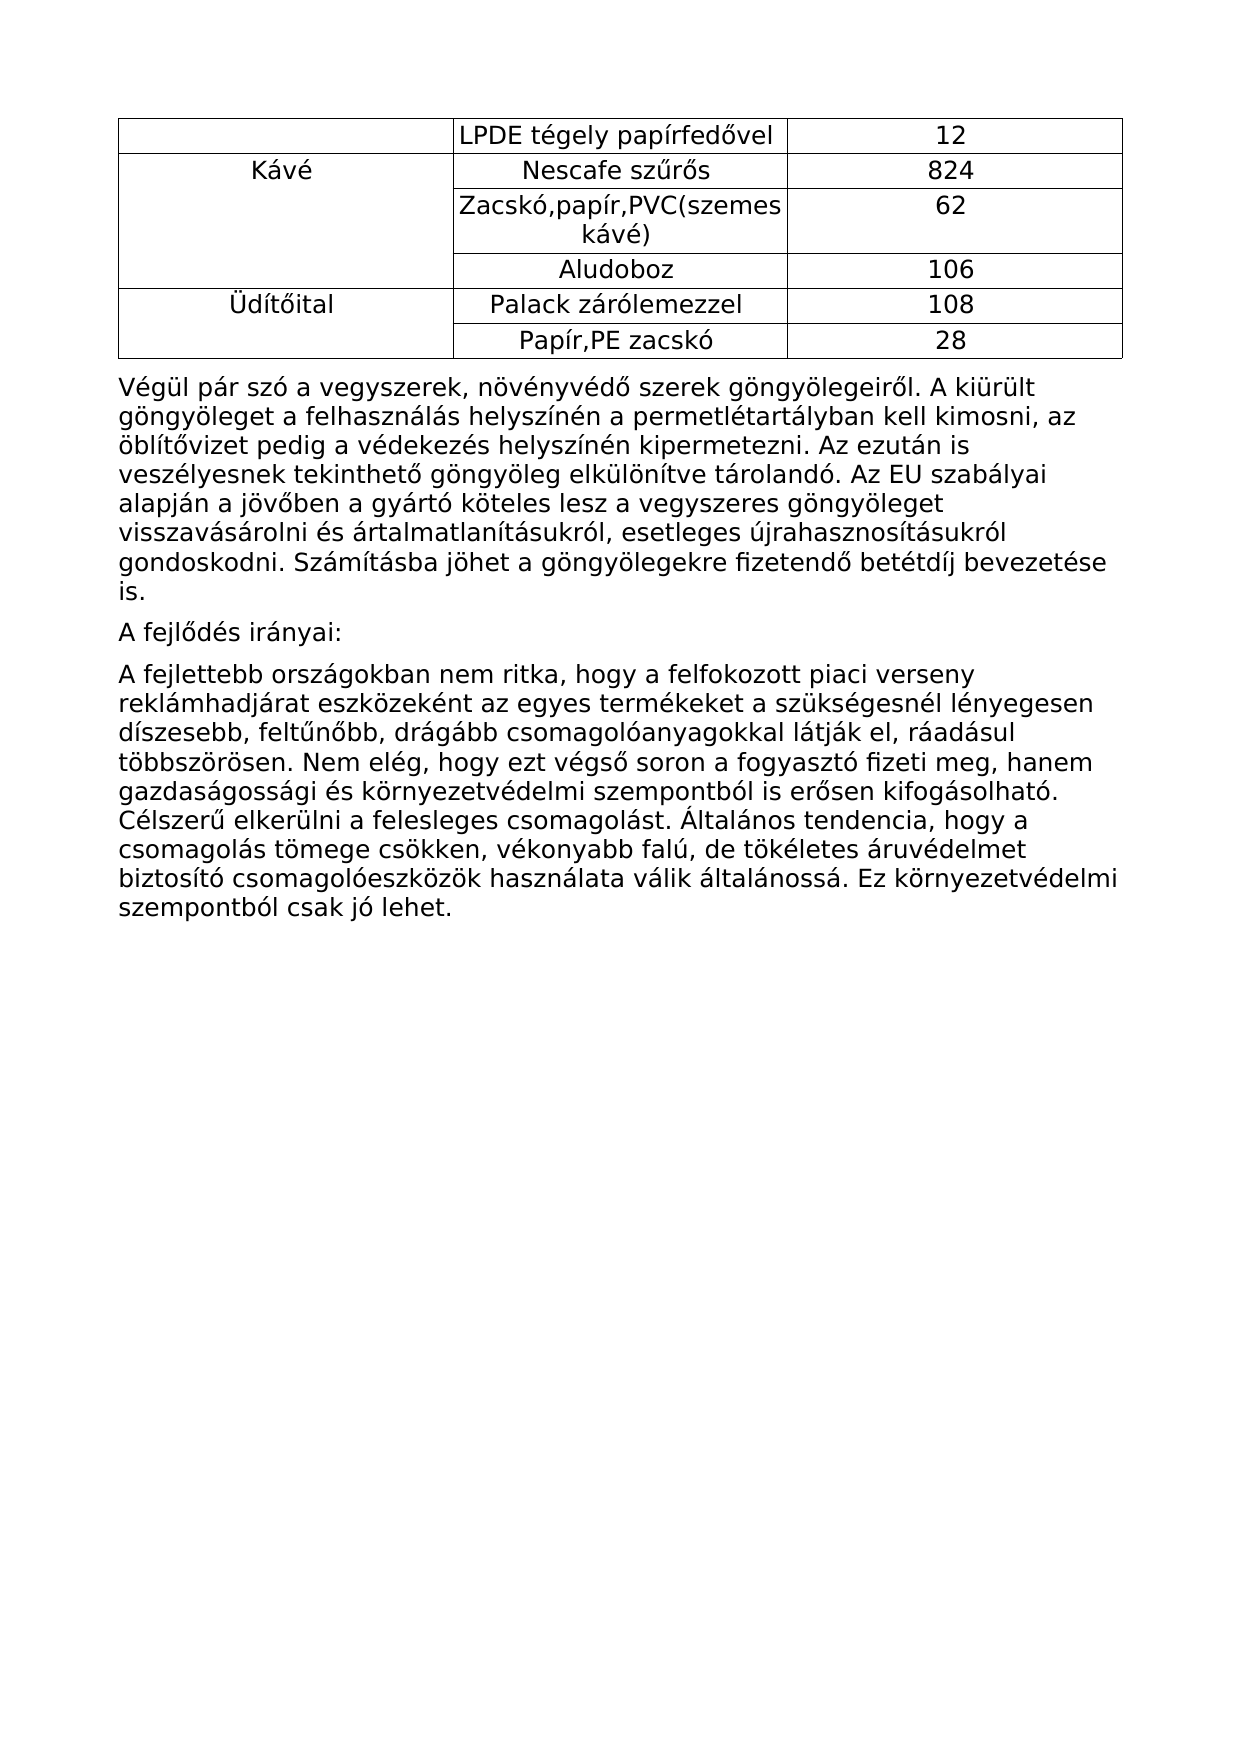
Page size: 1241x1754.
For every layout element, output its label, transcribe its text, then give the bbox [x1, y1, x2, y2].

text Végül pár szó a vegyszerek, növényvédő szerek göngyölegeiről. A kiürült göngyöleget a felhasználás helyszínén a permetlétartályban kell kimosni, az öblítővizet pedig a védekezés helyszínén kipermetezni. Az ezután is veszélyesnek tekinthető göngyöleg elkülönítve tárolandó. Az EU szabályai alapján a jövőben a gyártó köteles lesz a vegyszeres göngyöleget visszavásárolni és ártalmatlanításukról, esetleges újrahasznosításukról gondoskodni. Számításba jöhet a göngyölegekre fizetendő betétdíj bevezetése is. [118, 373, 1122, 606]
table_cell 28 [788, 324, 1122, 358]
text A fejlettebb országokban nem ritka, hogy a felfokozott piaci verseny reklámhadjárat eszközeként az egyes termékeket a szükségesnél lényegesen díszesebb, feltűnőbb, drágább csomagolóanyagokkal látják el, ráadásul többszörösen. Nem elég, hogy ezt végső soron a fogyasztó fizeti meg, hanem gazdaságossági és környezetvédelmi szempontból is erősen kifogásolható. Célszerű elkerülni a felesleges csomagolást. Általános tendencia, hogy a csomagolás tömege csökken, vékonyabb falú, de tökéletes áruvédelmet biztosító csomagolóeszközök használata válik általánossá. Ez környezetvédelmi szempontból csak jó lehet. [118, 660, 1122, 923]
table_cell Palack zárólemezzel [454, 289, 787, 323]
table_cell Zacskó,papír,PVC(szemes kávé) [454, 189, 787, 253]
table_cell 108 [788, 289, 1122, 323]
table_cell 106 [788, 254, 1122, 288]
table_cell 824 [788, 154, 1122, 188]
text A fejlődés irányai: [118, 619, 1122, 648]
table_cell 62 [788, 189, 1122, 253]
table_cell Papír,PE zacskó [454, 324, 787, 358]
table_cell 12 [788, 119, 1122, 153]
table_cell [119, 119, 453, 153]
table_cell Kávé [119, 154, 453, 288]
table_cell LPDE tégely papírfedővel [454, 119, 787, 153]
table_cell Nescafe szűrős [454, 154, 787, 188]
table_cell Üdítőital [119, 289, 453, 358]
table_cell Aludoboz [454, 254, 787, 288]
